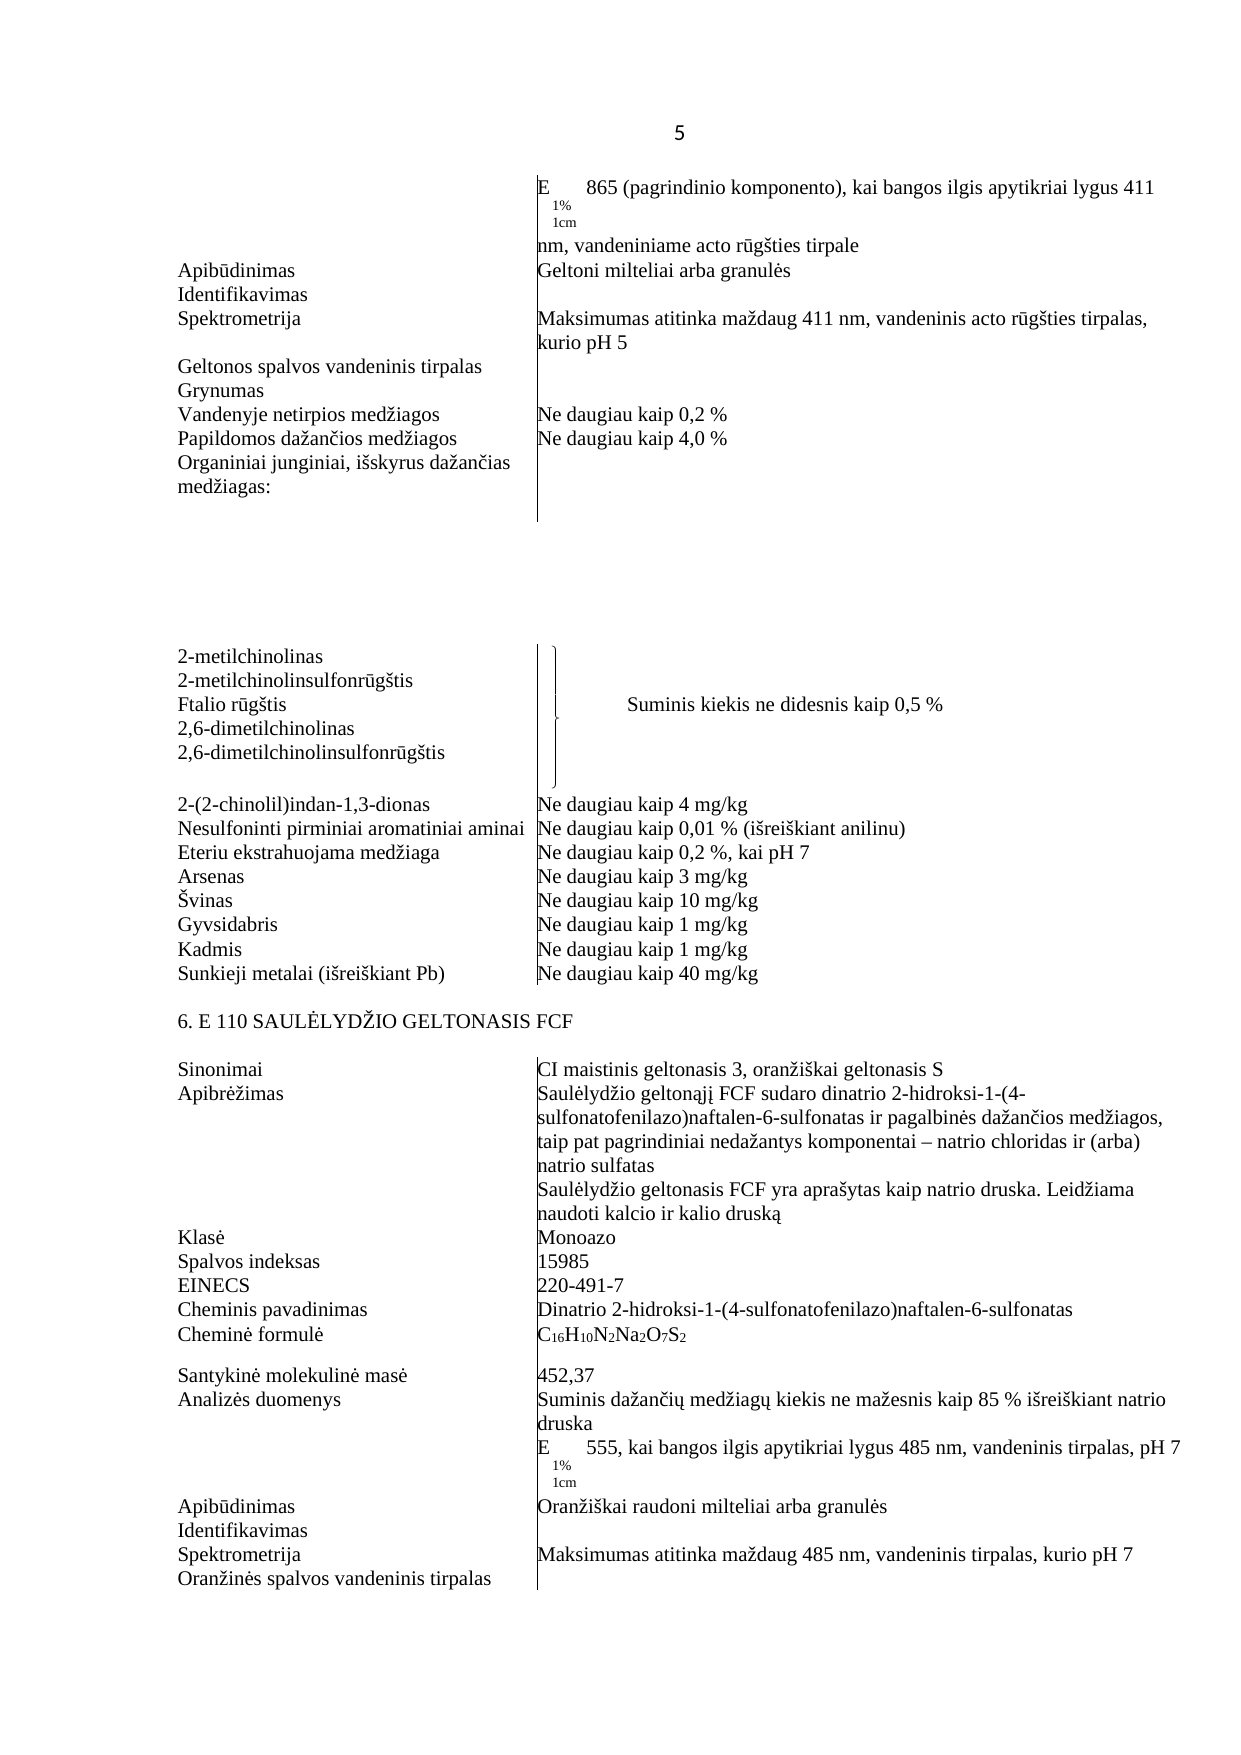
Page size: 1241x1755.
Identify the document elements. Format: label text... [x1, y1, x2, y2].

table_cell E 865 (pagrindinio komponento), kai bangos ilgis apytikriai lygus 411 nm, vandeniniame acto rūgšties tirpale [538, 175, 1181, 257]
table_cell Ne daugiau kaip 3 mg/kg [538, 864, 1181, 888]
table_cell Cheminė formulė [177, 1321, 537, 1363]
table_cell Ne daugiau kaip 0,2 %, kai pH 7 [538, 840, 1181, 864]
table_cell Monoazo [538, 1225, 1181, 1249]
table_cell [538, 378, 1181, 402]
table_cell [538, 354, 1181, 378]
table_cell [538, 1518, 1181, 1542]
table_cell Ne daugiau kaip 4,0 % [538, 426, 1181, 450]
table_cell Klasė [177, 1225, 537, 1249]
table_cell Analizės duomenys [177, 1387, 537, 1494]
table_cell Suminis dažančių medžiagų kiekis ne mažesnis kaip 85 % išreiškiant natrio druska [538, 1387, 1181, 1435]
table_cell [177, 522, 537, 644]
table_cell Kadmis [177, 936, 537, 961]
table_cell E 555, kai bangos ilgis apytikriai lygus 485 nm, vandeninis tirpalas, pH 7 [538, 1435, 1181, 1494]
table_cell Gyvsidabris [177, 913, 537, 936]
table_cell Ftalio rūgštis [177, 692, 537, 716]
table_cell CI maistinis geltonasis 3, oranžiškai geltonasis S [538, 1057, 1181, 1081]
table_cell 2,6-dimetilchinolinsulfonrūgštis [177, 740, 537, 792]
table_cell Apibūdinimas [177, 1494, 537, 1518]
table_cell 15985 [538, 1249, 1181, 1273]
table_cell Saulėlydžio geltonąjį FCF sudaro dinatrio 2-hidroksi-1-(4-sulfonatofenilazo)naftalen-6-sulfonatas ir pagalbinės dažančios medžiagos, taip pat pagrindiniai nedažantys komponentai – natrio chloridas ir (arba) natrio sulfatas Saulėlydžio geltonasis FCF yra aprašytas kaip natrio druska. Leidžiama naudoti kalcio ir kalio druską [538, 1081, 1181, 1225]
table_cell Geltonos spalvos vandeninis tirpalas [177, 354, 537, 378]
table_cell 2-(2-chinolil)indan-1,3-dionas [177, 792, 537, 816]
table_cell Sunkieji metalai (išreiškiant Pb) [177, 961, 537, 984]
table_cell Dinatrio 2-hidroksi-1-(4-sulfonatofenilazo)naftalen-6-sulfonatas [538, 1298, 1181, 1321]
table_cell Nesulfoninti pirminiai aromatiniai aminai [177, 816, 537, 840]
table_cell 220-491-7 [538, 1273, 1181, 1297]
table_cell Spektrometrija [177, 1542, 537, 1566]
table_cell Oranžiškai raudoni milteliai arba granulės [538, 1494, 1181, 1518]
table_cell Vandenyje netirpios medžiagos [177, 402, 537, 426]
table_cell 2-metilchinolinas [177, 644, 537, 668]
table_cell Geltoni milteliai arba granulės [538, 258, 1181, 282]
table_cell Grynumas [177, 378, 537, 402]
table_cell Suminis kiekis ne didesnis kaip 0,5 % [627, 692, 1181, 740]
table_cell Arsenas [177, 864, 537, 888]
table_cell Apibūdinimas [177, 258, 537, 282]
table_cell [627, 740, 1181, 792]
table_cell [538, 644, 627, 792]
table_cell [537, 522, 1181, 644]
table_cell [177, 498, 537, 522]
table_cell Ne daugiau kaip 10 mg/kg [538, 888, 1181, 912]
table_cell 452,37 [538, 1363, 1181, 1387]
table_cell [538, 450, 1181, 498]
table_cell [538, 1566, 1181, 1590]
table_cell 2,6-dimetilchinolinas [177, 716, 537, 740]
table_cell Maksimumas atitinka maždaug 411 nm, vandeninis acto rūgšties tirpalas, kurio pH 5 [538, 306, 1181, 354]
table_cell Ne daugiau kaip 0,01 % (išreiškiant anilinu) [538, 816, 1181, 840]
table_cell C16H10N2Na2O7S2 [538, 1321, 1181, 1363]
table_cell 2-metilchinolinsulfonrūgštis [177, 668, 537, 692]
table_cell Eteriu ekstrahuojama medžiaga [177, 840, 537, 864]
table_cell EINECS [177, 1273, 537, 1297]
table_cell [627, 644, 1181, 668]
table_cell Spektrometrija [177, 306, 537, 354]
table_cell Spalvos indeksas [177, 1249, 537, 1273]
table_cell Identifikavimas [177, 1518, 537, 1542]
table_cell Apibrėžimas [177, 1081, 537, 1225]
table_cell [177, 175, 537, 257]
table_cell Švinas [177, 888, 537, 912]
table_cell [538, 282, 1181, 306]
table_cell Cheminis pavadinimas [177, 1298, 537, 1321]
table_cell [627, 668, 1181, 692]
table_cell Ne daugiau kaip 1 mg/kg [538, 936, 1181, 961]
table_cell Ne daugiau kaip 4 mg/kg [538, 792, 1181, 816]
table_cell Identifikavimas [177, 282, 537, 306]
table_cell [538, 498, 1181, 522]
table_cell Santykinė molekulinė masė [177, 1363, 537, 1387]
table_cell Ne daugiau kaip 1 mg/kg [538, 913, 1181, 936]
table_cell Organiniai junginiai, išskyrus dažančias medžiagas: [177, 450, 537, 498]
table_cell Sinonimai [177, 1057, 537, 1081]
table_cell Papildomos dažančios medžiagos [177, 426, 537, 450]
table_cell Ne daugiau kaip 40 mg/kg [538, 961, 1181, 984]
table_cell Maksimumas atitinka maždaug 485 nm, vandeninis tirpalas, kurio pH 7 [538, 1542, 1181, 1566]
table_cell 6. E 110 SAULĖLYDŽIO GELTONASIS FCF [177, 985, 1181, 1057]
table_cell Oranžinės spalvos vandeninis tirpalas [177, 1566, 537, 1590]
table_cell Ne daugiau kaip 0,2 % [538, 402, 1181, 426]
